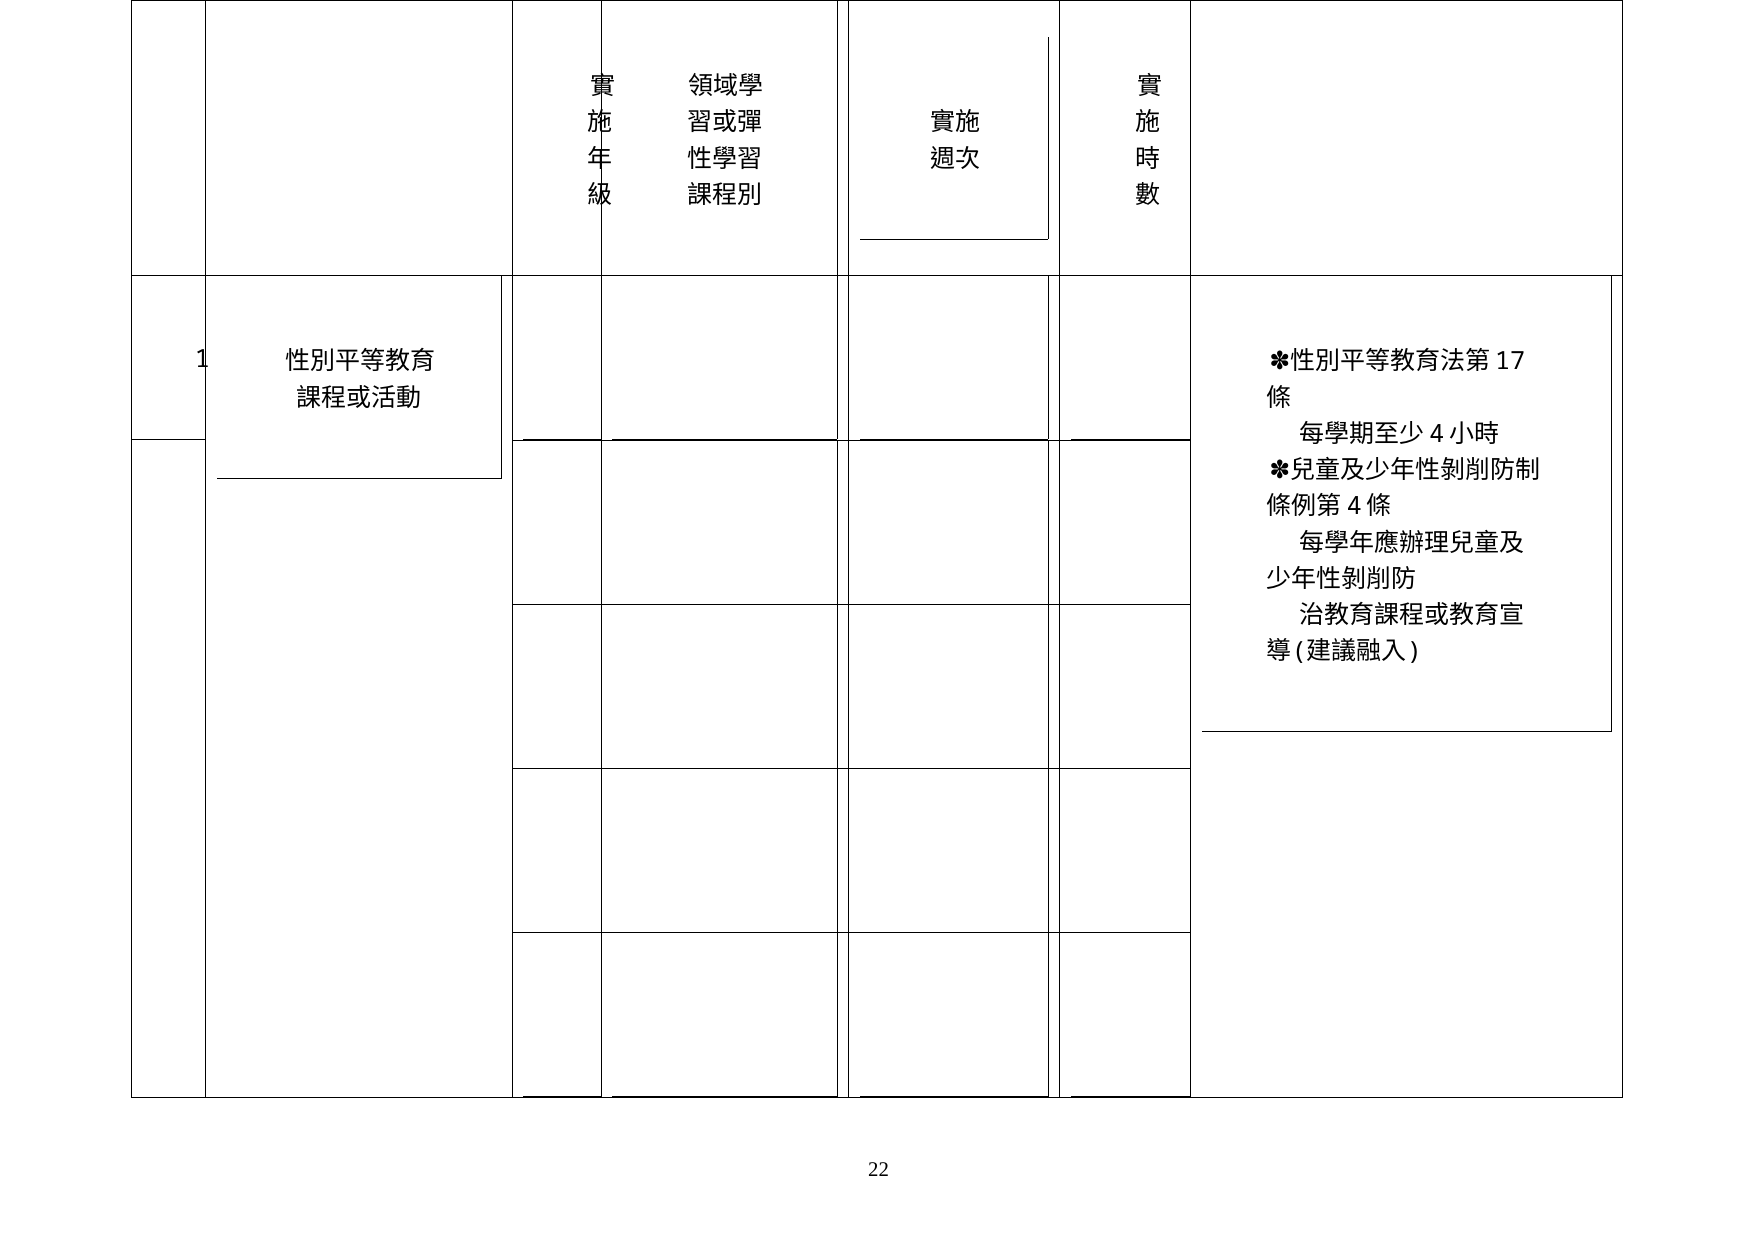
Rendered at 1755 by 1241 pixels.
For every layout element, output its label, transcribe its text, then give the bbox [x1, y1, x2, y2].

table_cell 1 [132, 440, 205, 1097]
table_cell [602, 276, 837, 439]
table_header 重要教育工作 [206, 1, 512, 275]
table_cell [838, 769, 848, 932]
table_cell [1060, 605, 1190, 768]
table_cell [602, 605, 837, 768]
table_cell [838, 441, 848, 604]
table_header 序號 [132, 1, 205, 275]
table_cell [602, 933, 837, 1097]
table_cell 領域學習或彈性學習課程別 [838, 1, 848, 275]
table_cell 實施年級 [513, 1, 601, 275]
table_header [1191, 1, 1622, 275]
table_cell [1060, 441, 1190, 604]
table_cell [1060, 933, 1190, 1097]
table_cell [849, 441, 1048, 604]
table_cell 領域學習或彈性學習課程別 [602, 1, 837, 275]
table_cell 實施 週次 [849, 1, 1059, 275]
table_cell 性別平等教育課程或活動 [206, 276, 512, 1097]
table_cell ✽性別平等教育法第17條 每學期至少4小時 ✽兒童及少年性剝削防制條例第4條 每學年應辦理兒童及少年性剝削防 治教育課程或教育宣導(建議融入) [1191, 276, 1622, 1097]
table_cell [838, 933, 848, 1097]
table_cell [513, 769, 601, 932]
table_cell [513, 276, 601, 439]
table_cell [838, 605, 848, 768]
table_cell [1049, 769, 1059, 932]
table_cell [849, 933, 1048, 1097]
table_cell [849, 769, 1048, 932]
table_cell [1060, 769, 1190, 932]
table_cell [1049, 441, 1059, 604]
table_cell [849, 276, 1048, 439]
table_cell [838, 276, 848, 439]
table_header 實施時數 [1060, 1, 1190, 275]
table_cell [1060, 276, 1190, 439]
table_cell [513, 933, 601, 1097]
table_cell [602, 441, 837, 604]
table_cell [1049, 933, 1059, 1097]
table_cell [849, 605, 1048, 768]
table_cell [1049, 605, 1059, 768]
table_cell [1049, 276, 1059, 439]
table_cell 1 [132, 276, 205, 439]
table_cell [513, 441, 601, 604]
table_cell [513, 605, 601, 768]
table_cell [602, 769, 837, 932]
